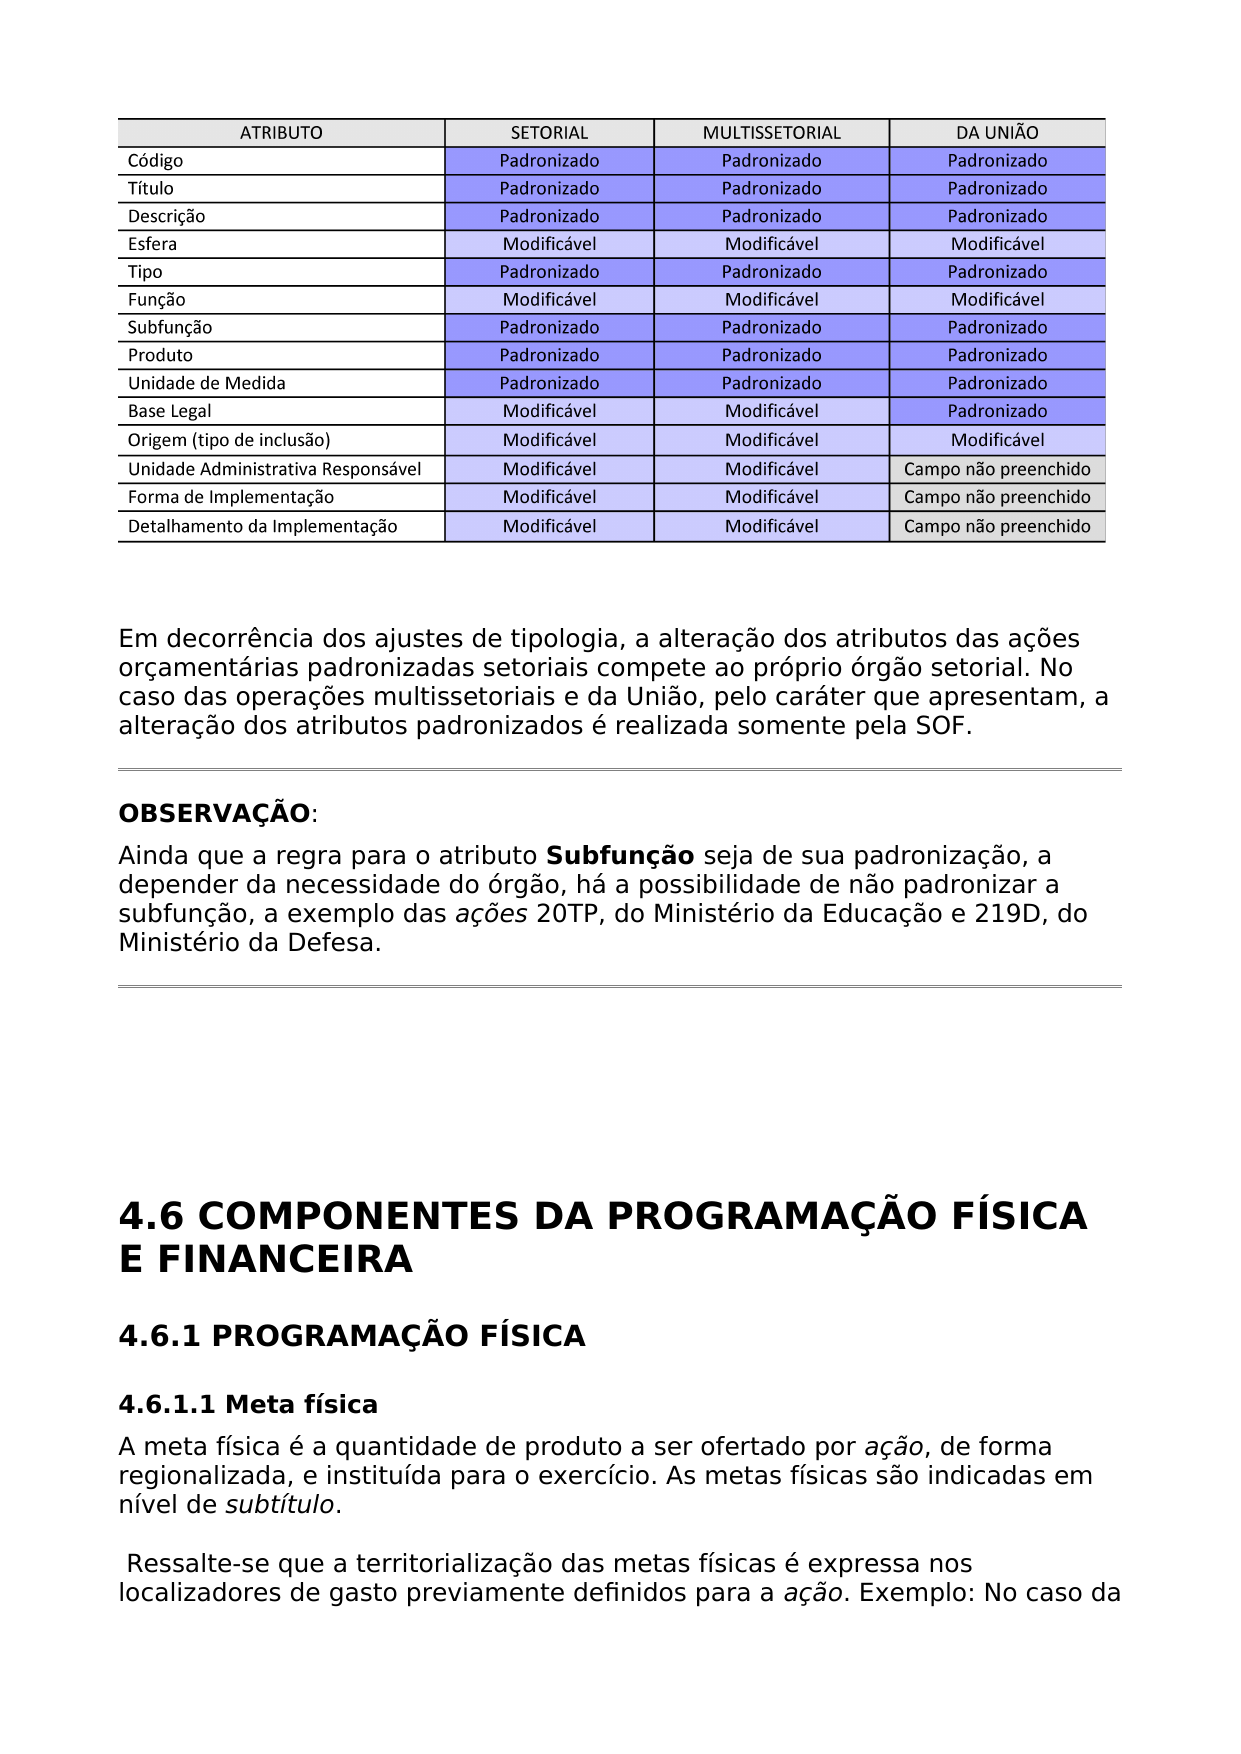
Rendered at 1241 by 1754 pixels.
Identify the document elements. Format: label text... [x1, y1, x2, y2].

text Em decorrência dos ajustes de tipologia, a alteração dos atributos das ações orçamentárias padronizadas setoriais compete ao próprio órgão setorial. No caso das operações multissetoriais e da União, pelo caráter que apresentam, a alteração dos atributos padronizados é realizada somente pela SOF. [118, 624, 1122, 741]
subtitle 4.6 COMPONENTES DA PROGRAMAÇÃO FÍSICA E FINANCEIRA [118, 1194, 1122, 1282]
text Ainda que a regra para o atributo Subfunção seja de sua padronização, a depender da necessidade do órgão, há a possibilidade de não padronizar a subfunção, a exemplo das ações 20TP, do Ministério da Educação e 219D, do Ministério da Defesa. [118, 841, 1122, 958]
subtitle 4.6.1 PROGRAMAÇÃO FÍSICA [118, 1319, 1122, 1353]
subtitle 4.6.1.1 Meta física [118, 1391, 1122, 1420]
text OBSERVAÇÃO: [118, 799, 1122, 829]
text A meta física é a quantidade de produto a ser ofertado por ação, de forma regionalizada, e instituída para o exercício. As metas físicas são indicadas em nível de subtítulo. Ressalte-se que a territorialização das metas físicas é expressa nos localizadores de gasto previamente definidos para a ação. Exemplo: No caso da [118, 1432, 1122, 1607]
picture [118, 118, 1123, 583]
